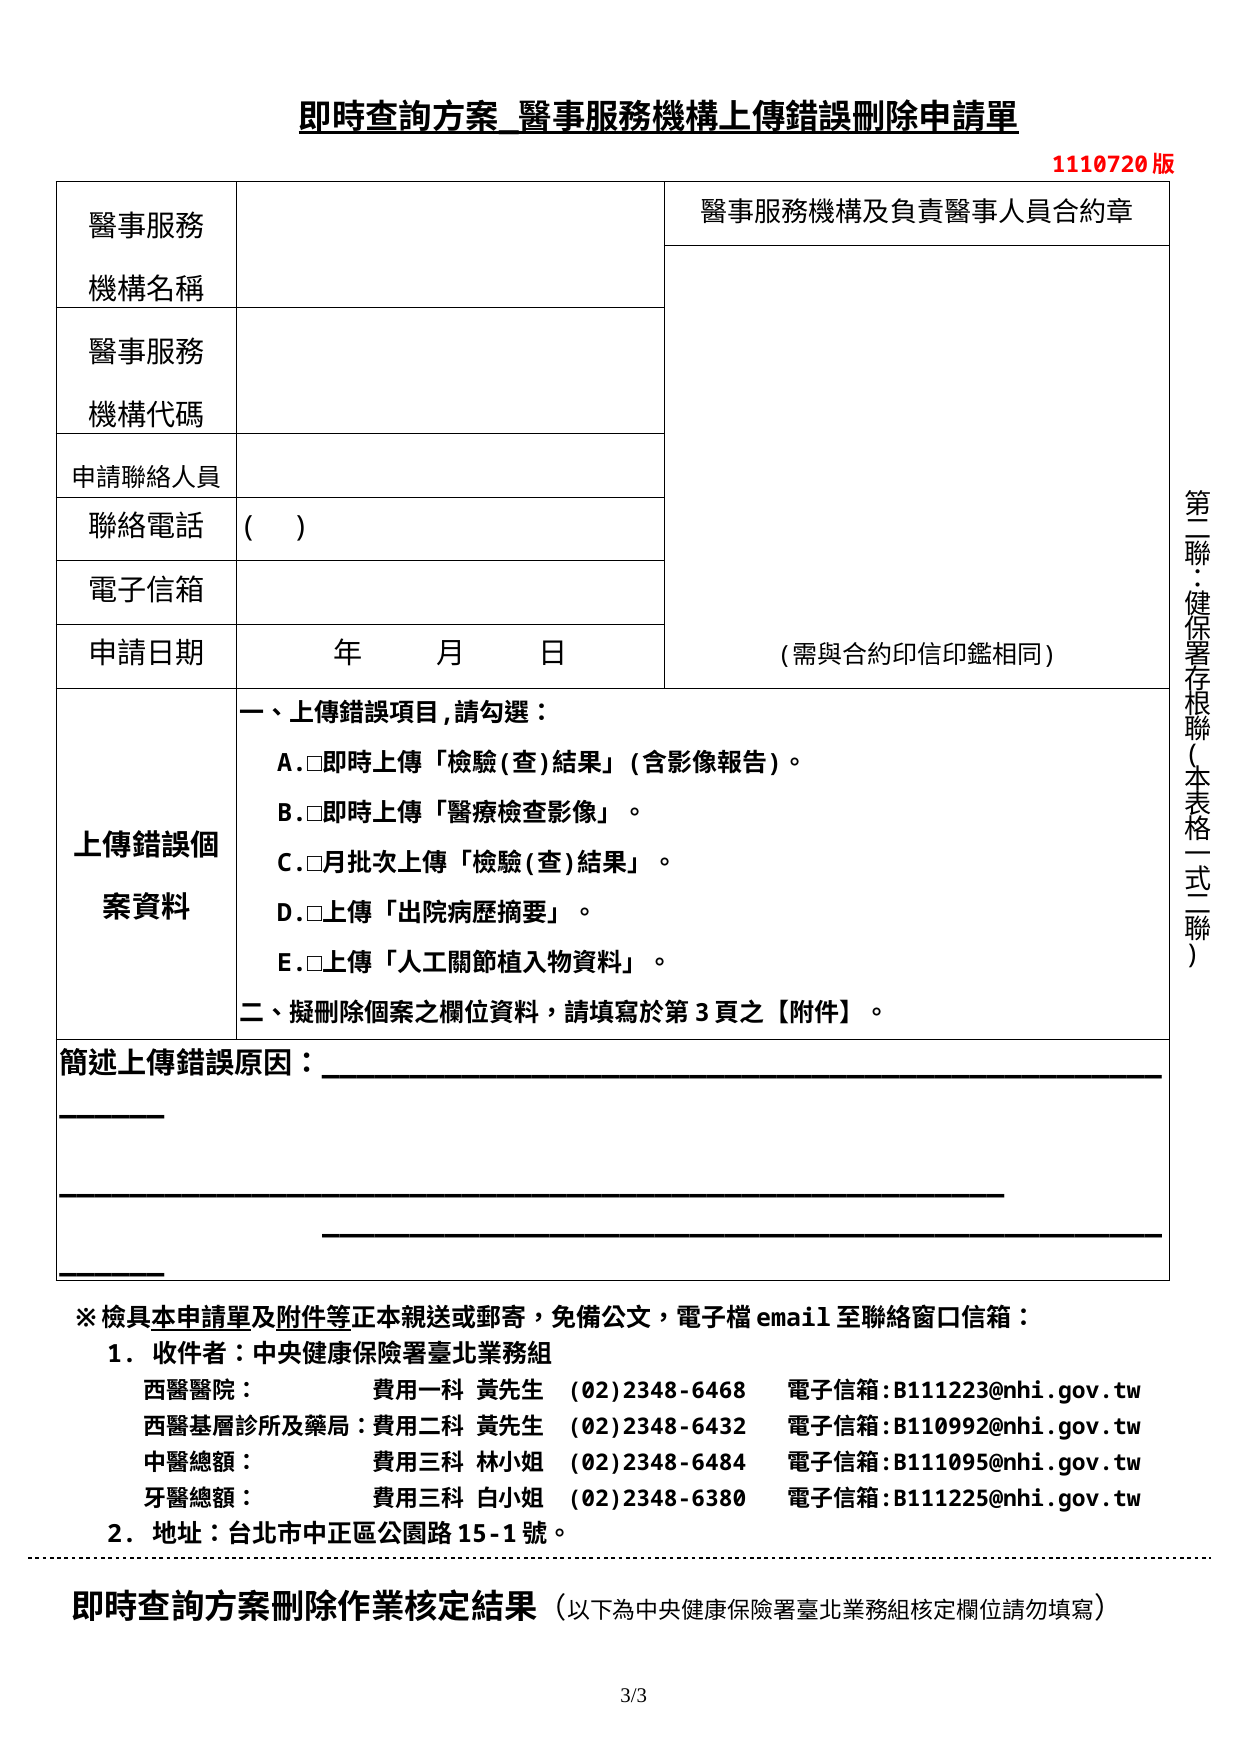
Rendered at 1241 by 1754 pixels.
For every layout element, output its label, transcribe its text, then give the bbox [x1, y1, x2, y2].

text 1. 收件者：中央健康保險署臺北業務組 [107, 1336, 1146, 1369]
text 西醫醫院： 費用一科 黃先生 (02)2348-6468 電子信箱:B111223@nhi.gov.tw [132, 1372, 1146, 1405]
table_cell 醫事服務 機構代碼 [57, 308, 236, 433]
table_header 第二聯：健保署存根聯(本表格一式二聯) [1170, 181, 1196, 1280]
text 1110720版 [121, 139, 1196, 181]
table_cell ( ) [237, 498, 664, 560]
table_cell 簡述上傳錯誤原因：______________________________________________________ ______________________________________________________ ______________________________________________________ [57, 1040, 1169, 1280]
table_header 醫事服務機構及負責醫事人員合約章 [665, 182, 1169, 245]
text 牙醫總額： 費用三科 白小姐 (02)2348-6380 電子信箱:B111225@nhi.gov.tw [132, 1480, 1146, 1513]
table_cell (需與合約印信印鑑相同) [665, 246, 1169, 687]
text ※檢具本申請單及附件等正本親送或郵寄，免備公文，電子檔email至聯絡窗口信箱： [71, 1300, 1146, 1333]
text 中醫總額： 費用三科 林小姐 (02)2348-6484 電子信箱:B111095@nhi.gov.tw [132, 1444, 1146, 1477]
table_header 醫事服務 機構名稱 [57, 182, 236, 307]
table_header [237, 182, 664, 307]
text 即時查詢方案刪除作業核定結果（以下為中央健康保險署臺北業務組核定欄位請勿填寫） [71, 1580, 1146, 1628]
table_cell 一、上傳錯誤項目,請勾選： A.□即時上傳「檢驗(查)結果」(含影像報告)。 B.□即時上傳「醫療檢查影像」。 C.□月批次上傳「檢驗(查)結果」。 D.□上傳「出院病歷摘要」。 E.□上傳「人工關節植入物資料」。 二、擬刪除個案之欄位資料，請填寫於第3頁之【附件】。 [237, 689, 1169, 1038]
text 即時查詢方案_醫事服務機構上傳錯誤刪除申請單 [121, 90, 1196, 139]
table_cell [237, 561, 664, 624]
text 2. 地址：台北市中正區公園路15-1號。 [107, 1516, 1146, 1549]
table_cell 年 月 日 [237, 625, 664, 687]
table_cell [237, 434, 664, 497]
table_cell [237, 308, 664, 433]
text 西醫基層診所及藥局：費用二科 黃先生 (02)2348-6432 電子信箱:B110992@nhi.gov.tw [132, 1408, 1146, 1441]
table_cell 上傳錯誤個案資料 [57, 689, 236, 1038]
table_cell 申請聯絡人員 [57, 434, 236, 497]
table_cell 電子信箱 [57, 561, 236, 624]
table_cell 聯絡電話 [57, 498, 236, 560]
table_cell 申請日期 [57, 625, 236, 687]
